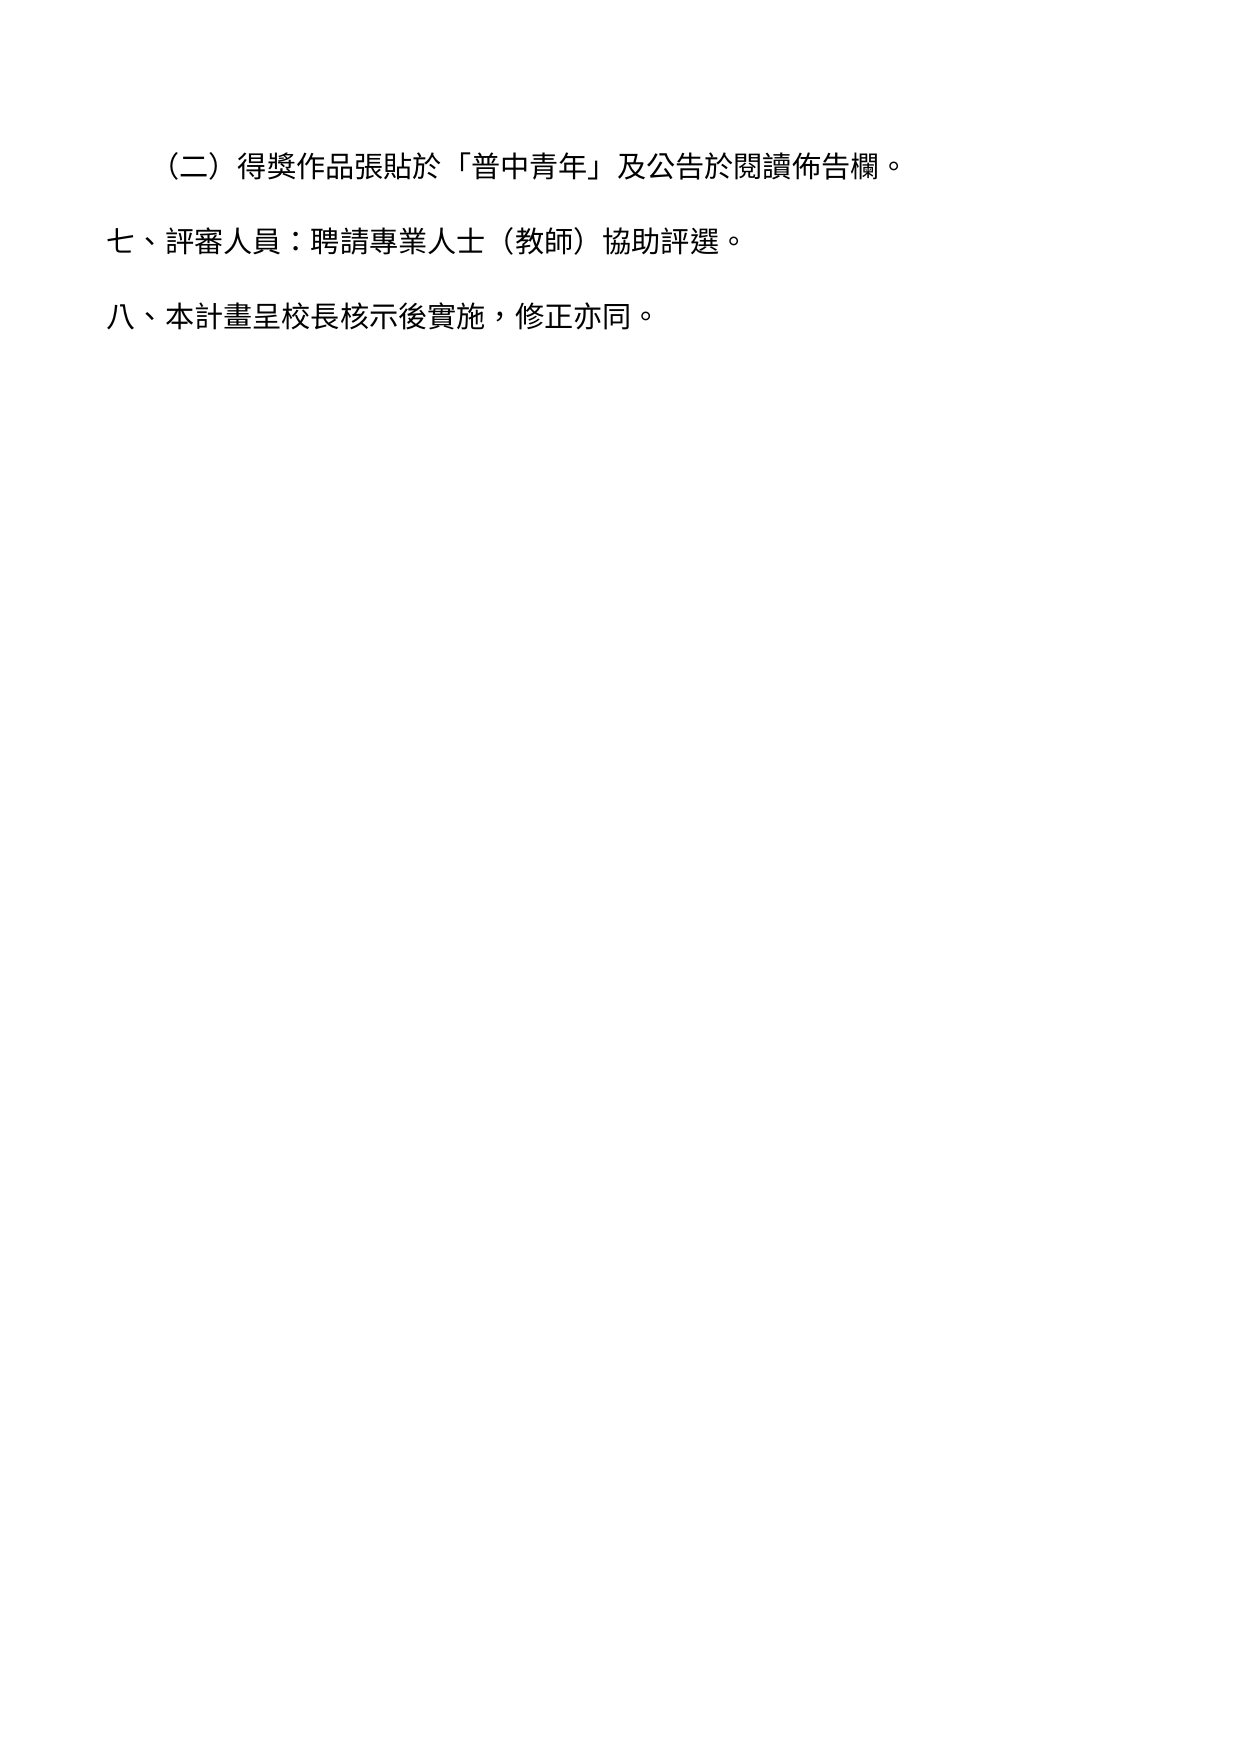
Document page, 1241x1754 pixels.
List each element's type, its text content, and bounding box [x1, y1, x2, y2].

text 八、本計畫呈校長核示後實施，修正亦同。 [106, 277, 1140, 352]
text （二）得獎作品張貼於「普中青年」及公告於閱讀佈告欄。 [106, 127, 1140, 202]
text 七、評審人員：聘請專業人士（教師）協助評選。 [106, 202, 1140, 277]
